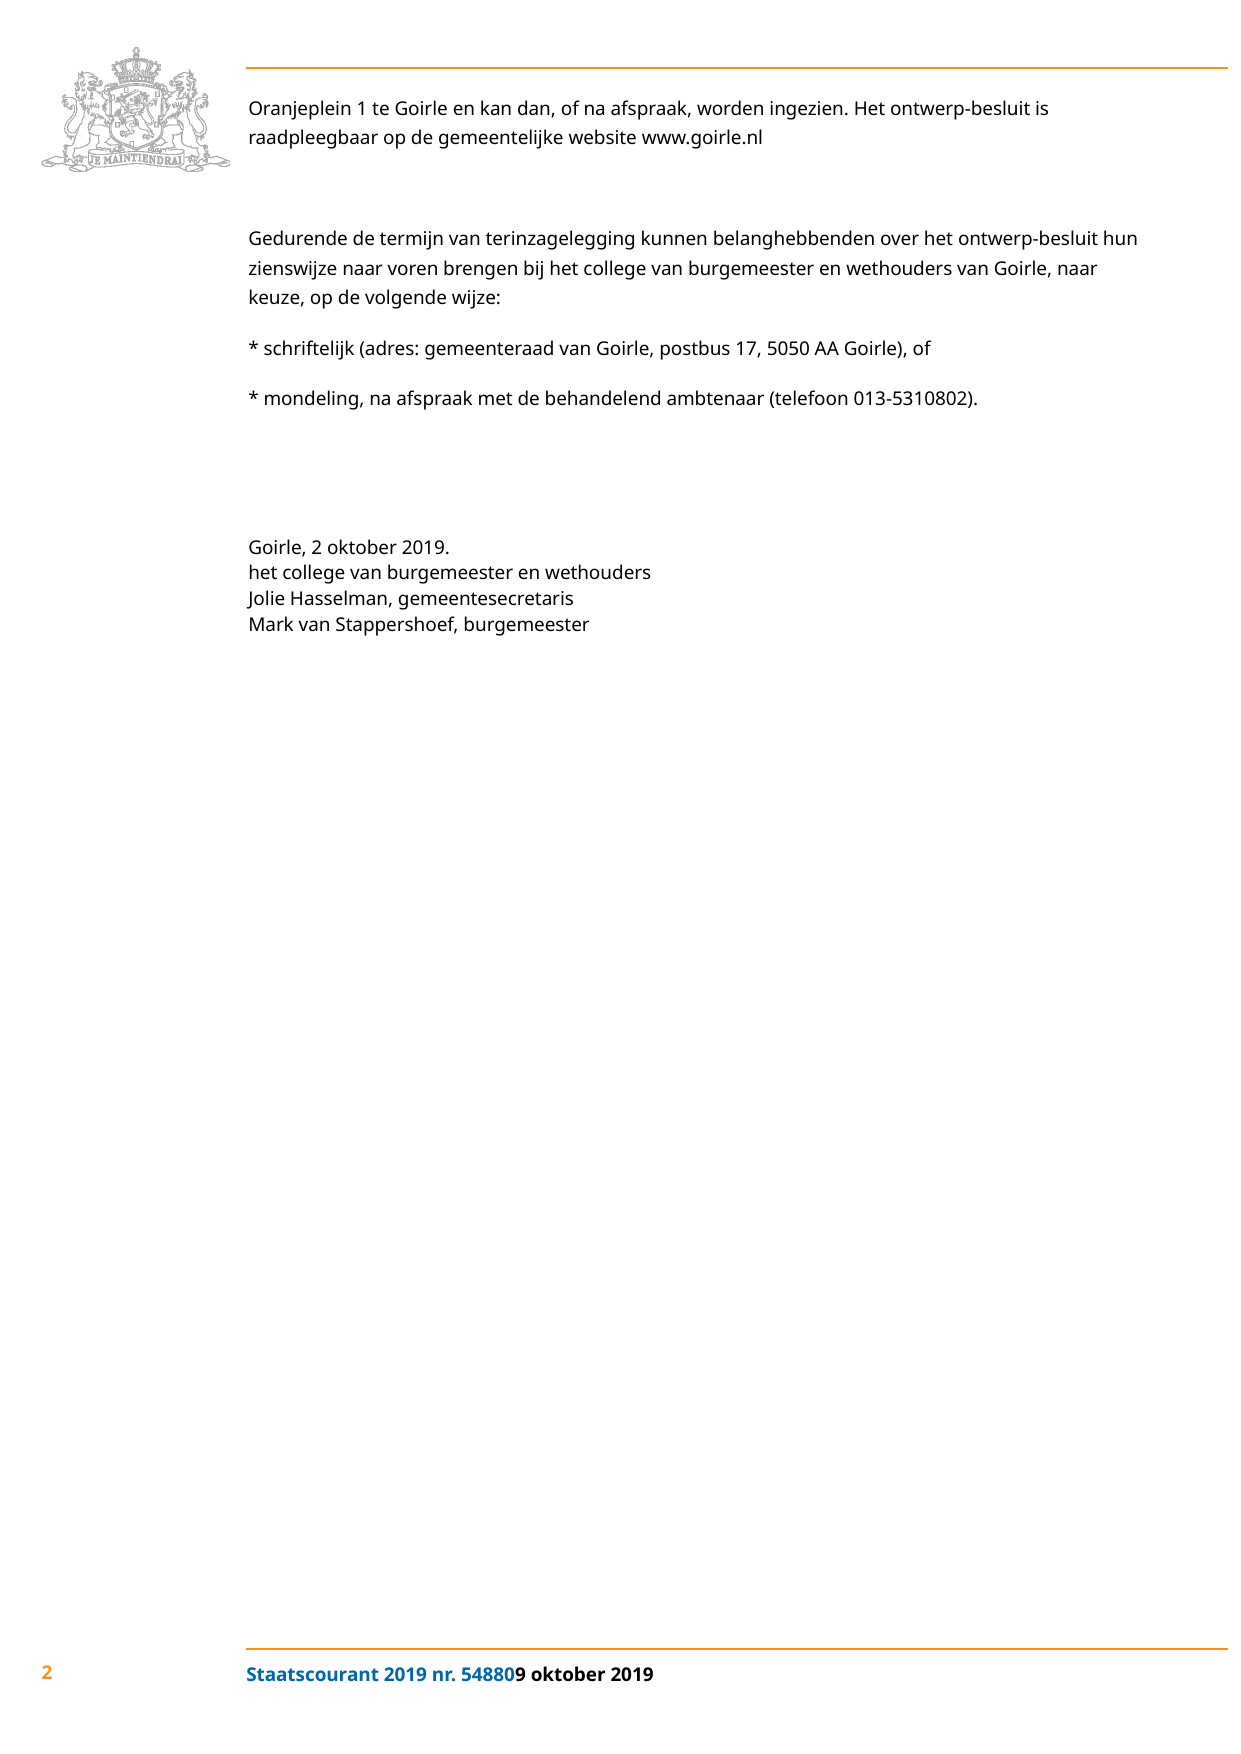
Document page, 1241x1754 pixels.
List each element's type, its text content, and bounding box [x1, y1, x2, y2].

text * schriftelijk (adres: gemeenteraad van Goirle, postbus 17, 5050 AA Goirle), of [248, 335, 1152, 361]
text het college van burgemeester en wethouders [248, 559, 1152, 585]
text * mondeling, na afspraak met de behandelend ambtenaar (telefoon 013-5310802). [248, 385, 1152, 411]
picture [41, 47, 231, 172]
text Goirle, 2 oktober 2019. [248, 534, 1152, 559]
text Oranjeplein 1 te Goirle en kan dan, of na afspraak, worden ingezien. Het ontwerp-besluit is raadpleegbaar op de gemeentelijke website www.goirle.nl [248, 95, 1152, 150]
text Jolie Hasselman, gemeentesecretaris [248, 585, 1152, 611]
text Mark van Stappershoef, burgemeester [248, 611, 1152, 637]
text Gedurende de termijn van terinzagelegging kunnen belanghebbenden over het ontwerp-besluit hun zienswijze naar voren brengen bij het college van burgemeester en wethouders van Goirle, naar keuze, op de volgende wijze: [248, 225, 1152, 310]
